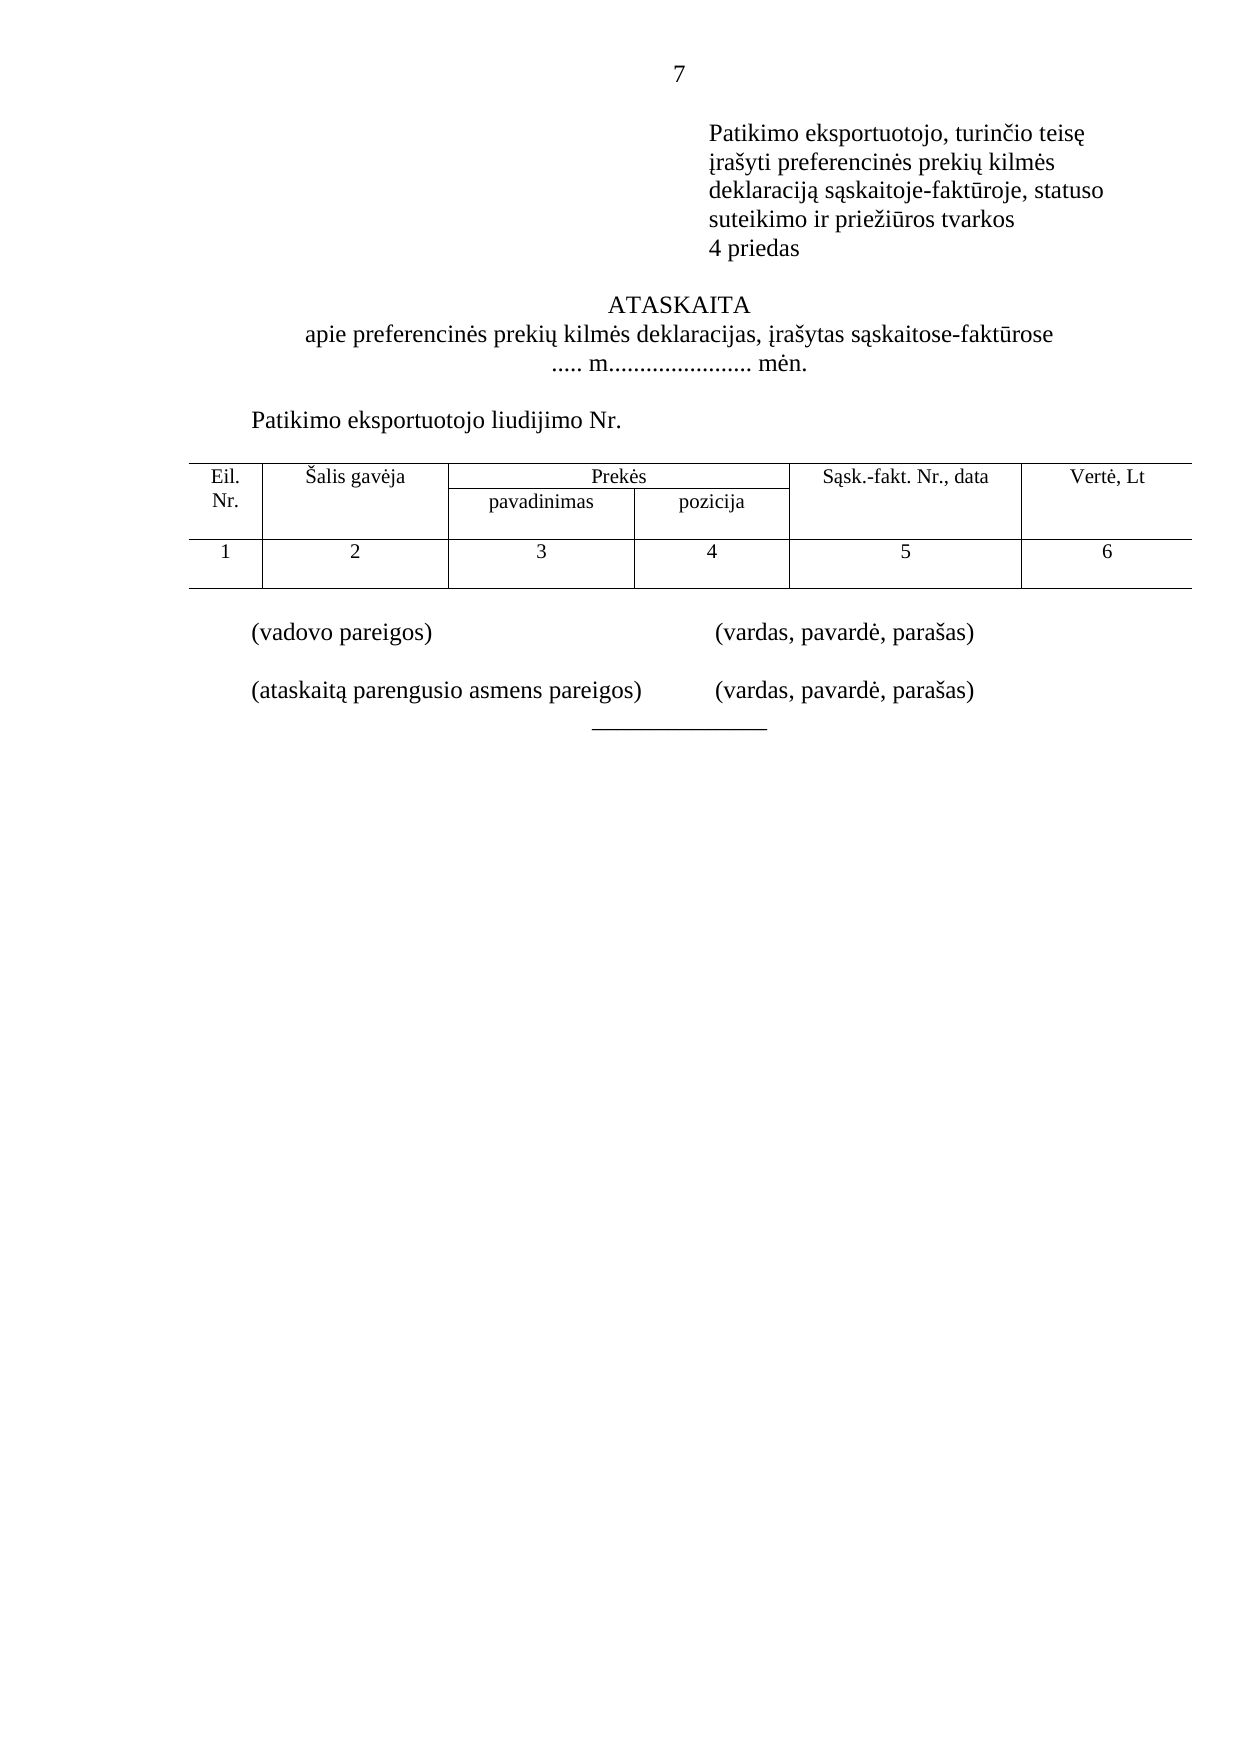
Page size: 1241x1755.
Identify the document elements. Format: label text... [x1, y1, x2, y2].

text Patikimo eksportuotojo liudijimo Nr. [177, 406, 1181, 434]
text deklaraciją sąskaitoje-faktūroje, statuso [177, 176, 1181, 204]
text 4 priedas [177, 233, 1181, 262]
table_cell 2 [263, 540, 448, 563]
table_cell [1022, 564, 1192, 588]
table_header Sąsk.-fakt. Nr., data [790, 464, 1021, 538]
text (vadovo pareigos) (vardas, pavardė, parašas) [177, 617, 1181, 646]
table_cell [790, 564, 1021, 588]
table_cell [189, 564, 262, 588]
table_cell [635, 513, 789, 538]
table_cell [263, 564, 448, 588]
table_cell 6 [1022, 540, 1192, 563]
table_cell 1 [189, 540, 262, 563]
table_cell 4 [635, 540, 789, 563]
text Patikimo eksportuotojo, turinčio teisę [709, 118, 1181, 147]
text ATASKAITA [177, 291, 1181, 319]
table_cell pozicija [635, 489, 789, 513]
text ______________ [177, 704, 1181, 732]
table_cell [449, 513, 634, 538]
table_header Vertė, Lt [1022, 464, 1192, 538]
text suteikimo ir priežiūros tvarkos [177, 204, 1181, 233]
table_header Prekės [449, 464, 789, 488]
text (ataskaitą parengusio asmens pareigos) (vardas, pavardė, parašas) [177, 675, 1181, 704]
table_cell pavadinimas [449, 489, 634, 513]
table_cell 5 [790, 540, 1021, 563]
table_cell [635, 564, 789, 588]
text ..... m....................... mėn. [177, 348, 1181, 377]
text įrašyti preferencinės prekių kilmės [177, 147, 1181, 176]
table_header Šalis gavėja [263, 464, 448, 538]
table_cell 3 [449, 540, 634, 563]
table_cell [449, 564, 634, 588]
text apie preferencinės prekių kilmės deklaracijas, įrašytas sąskaitose-faktūrose [177, 319, 1181, 348]
table_header Eil. Nr. [189, 464, 262, 538]
